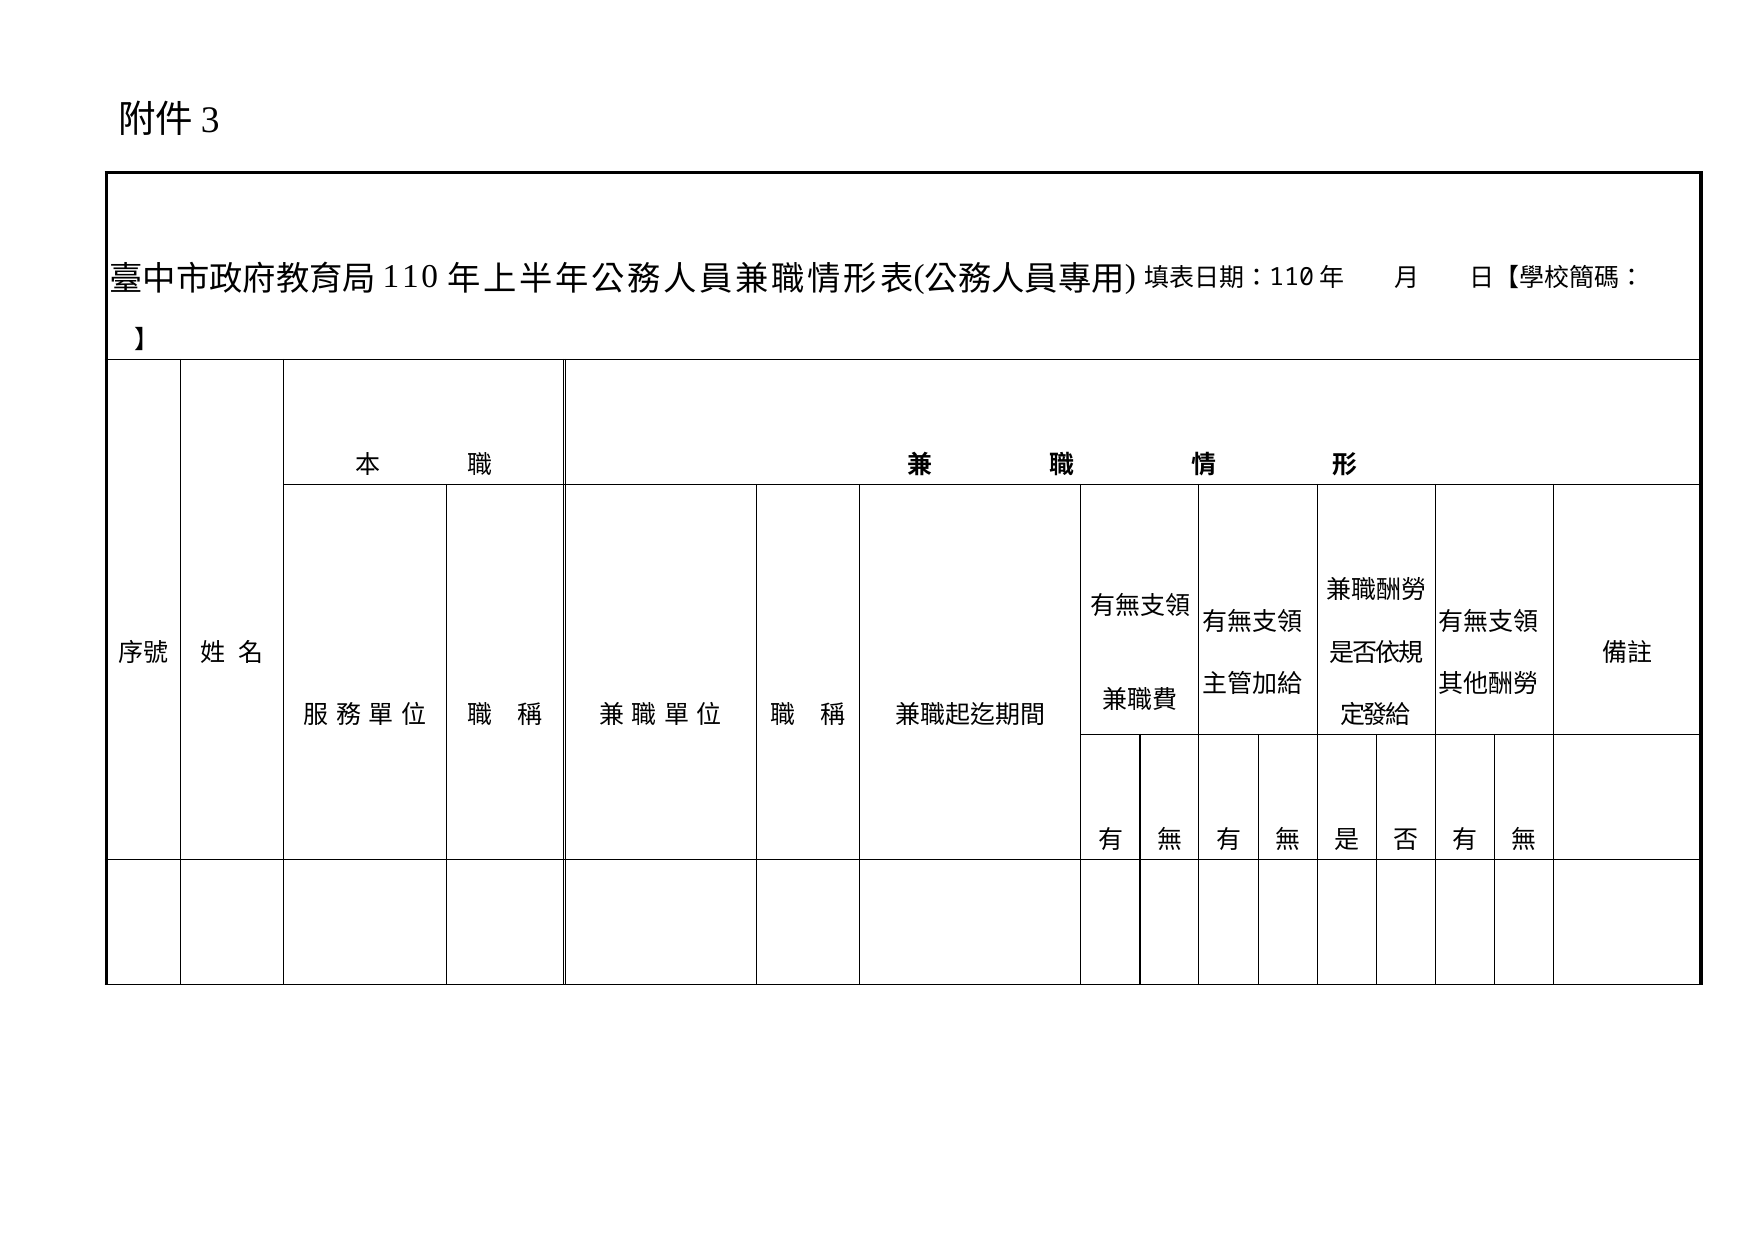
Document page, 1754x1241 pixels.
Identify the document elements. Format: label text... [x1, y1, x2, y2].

table_cell 職稱 [757, 485, 859, 859]
table_cell 備註 [1554, 485, 1699, 734]
table_cell [108, 860, 180, 984]
table_cell [1554, 735, 1699, 859]
table_cell 有無支領 其他酬勞 [1436, 485, 1553, 734]
table_cell [1554, 860, 1699, 984]
table_cell 有 [1199, 735, 1258, 859]
table_cell 有無支領主管加給 [1199, 485, 1317, 734]
table_cell 序號 [108, 360, 180, 859]
table_cell 是 [1318, 735, 1376, 859]
table_cell 有無支領 兼職費 [1081, 485, 1198, 734]
table_cell [1141, 860, 1198, 984]
table_cell [1436, 860, 1494, 984]
table_cell [1199, 860, 1258, 984]
table_cell [1495, 860, 1553, 984]
table_cell [757, 860, 859, 984]
table_cell 兼職起迄期間 [860, 485, 1080, 859]
table_cell 無 [1141, 735, 1198, 859]
table_cell 服務單位 [284, 485, 446, 859]
table_cell [447, 860, 563, 984]
table_cell [1318, 860, 1376, 984]
table_header 臺中市政府教育局110年上半年公務人員兼職情形表(公務人員專用) 填表日期：110年 月 日【學校簡碼： 】 [108, 174, 1699, 359]
table_cell 本職 [284, 360, 563, 484]
table_cell 職稱 [447, 485, 563, 859]
table_cell [566, 860, 756, 984]
table_cell 否 [1377, 735, 1435, 859]
table_cell [1081, 860, 1139, 984]
table_cell [1259, 860, 1317, 984]
table_cell [1377, 860, 1435, 984]
table_cell [284, 860, 446, 984]
table_cell [860, 860, 1080, 984]
table_cell 兼職單位 [566, 485, 756, 859]
table_cell 無 [1495, 735, 1553, 859]
table_cell 兼職情形 [566, 360, 1699, 484]
table_cell 有 [1436, 735, 1494, 859]
table_cell 兼職酬勞是否依規定發給 [1318, 485, 1435, 734]
table_cell 無 [1259, 735, 1317, 859]
table_cell 姓名 [181, 360, 283, 859]
table_cell 有 [1081, 735, 1139, 859]
table_cell [181, 860, 283, 984]
